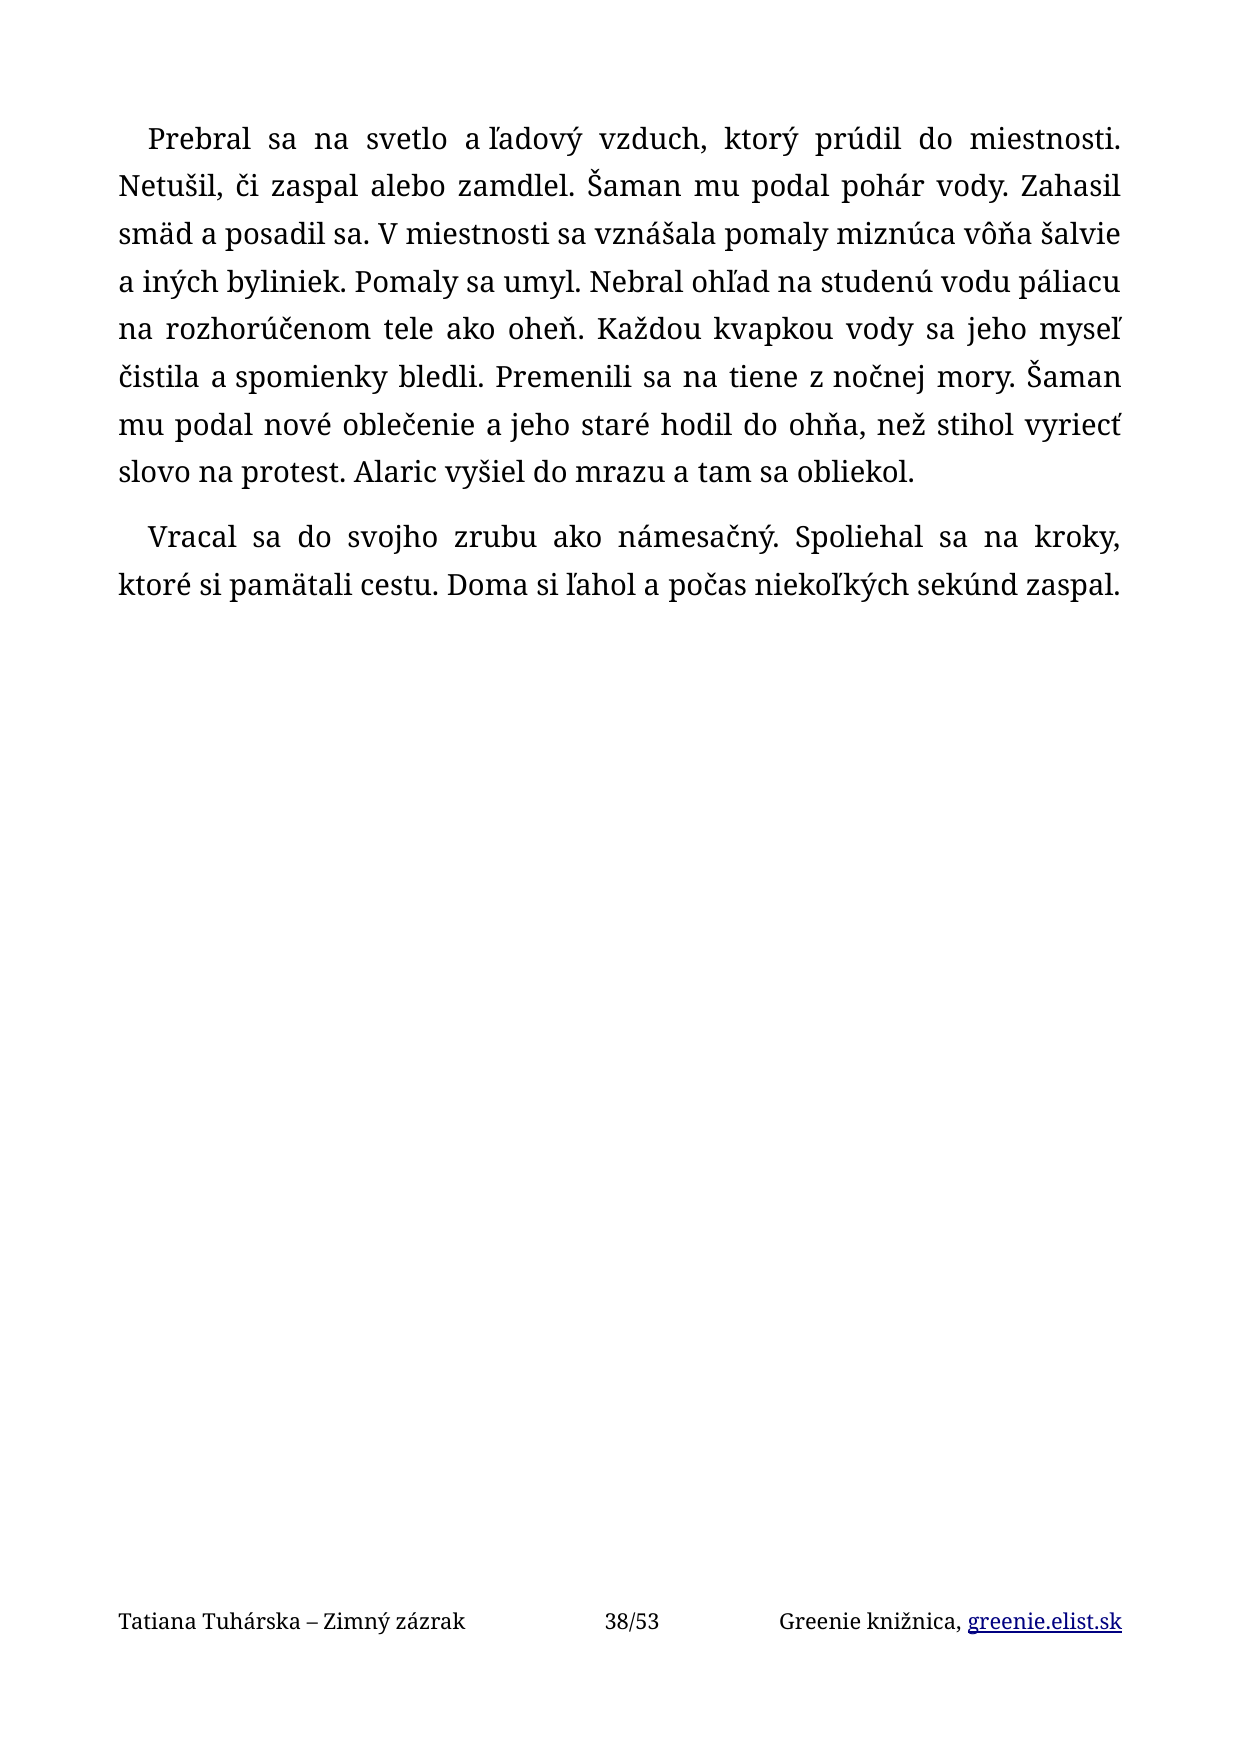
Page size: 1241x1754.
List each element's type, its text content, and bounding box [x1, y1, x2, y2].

text Vracal sa do svojho zrubu ako námesačný. Spoliehal sa na kroky, ktoré si pamätali cestu. Doma si ľahol a počas niekoľkých sekúnd zaspal. [118, 517, 1122, 604]
text Prebral sa na svetlo a ľadový vzduch, ktorý prúdil do miestnosti. Netušil, či zaspal alebo zamdlel. Šaman mu podal pohár vody. Zahasil smäd a posadil sa. V miestnosti sa vznášala pomaly miznúca vôňa šalvie a iných byliniek. Pomaly sa umyl. Nebral ohľad na studenú vodu páliacu na rozhorúčenom tele ako oheň. Každou kvapkou vody sa jeho myseľ čistila a spomienky bledli. Premenili sa na tiene z nočnej mory. Šaman mu podal nové oblečenie a jeho staré hodil do ohňa, než stihol vyriecť slovo na protest. Alaric vyšiel do mrazu a tam sa obliekol. [118, 118, 1122, 491]
